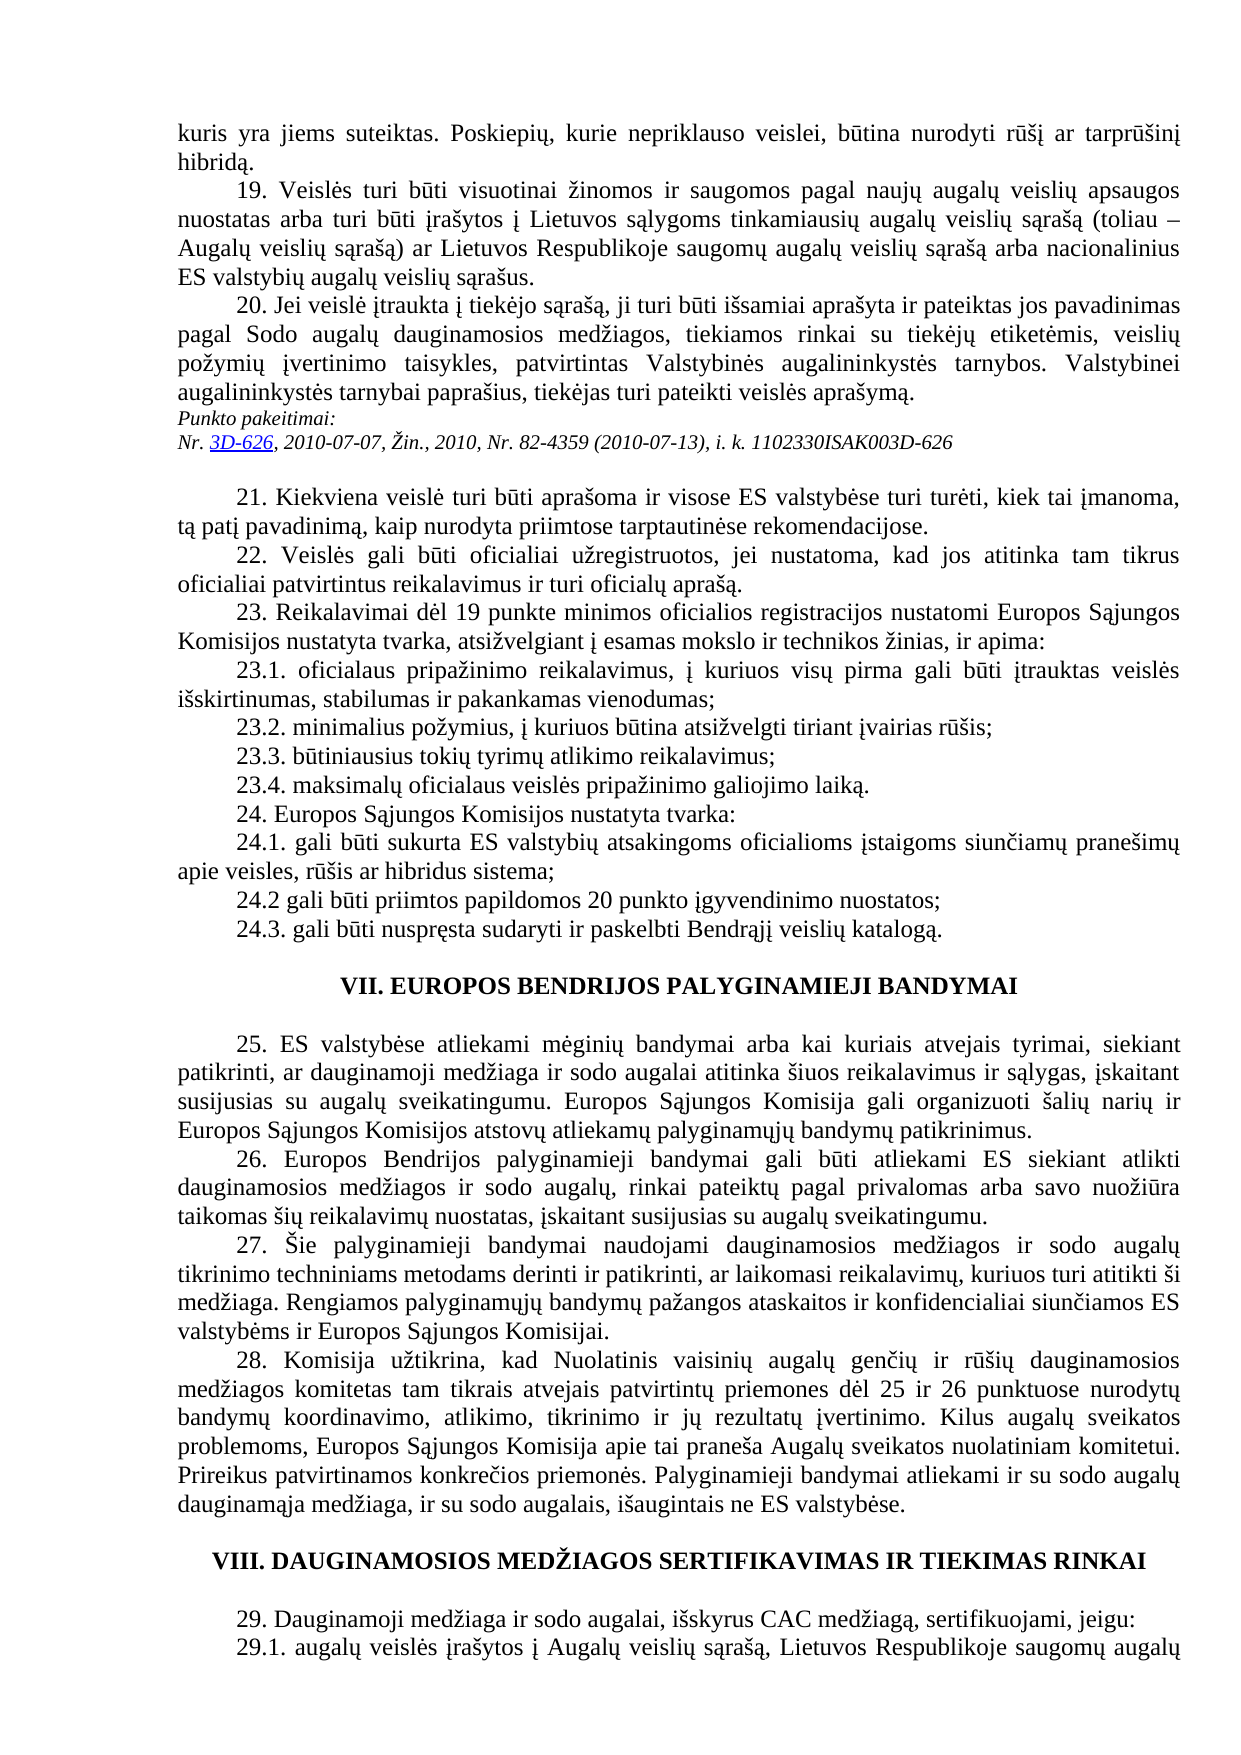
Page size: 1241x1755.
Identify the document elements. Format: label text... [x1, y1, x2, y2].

text 23.2. minimalius požymius, į kuriuos būtina atsižvelgti tiriant įvairias rūšis; [177, 712, 1181, 741]
text 29. Dauginamoji medžiaga ir sodo augalai, išskyrus CAC medžiagą, sertifikuojami, jeigu: [177, 1604, 1181, 1632]
text 24.1. gali būti sukurta ES valstybių atsakingoms oficialioms įstaigoms siunčiamų pranešimų apie veisles, rūšis ar hibridus sistema; [177, 827, 1181, 885]
text 23.4. maksimalų oficialaus veislės pripažinimo galiojimo laiką. [177, 770, 1181, 799]
text 25. ES valstybėse atliekami mėginių bandymai arba kai kuriais atvejais tyrimai, siekiant patikrinti, ar dauginamoji medžiaga ir sodo augalai atitinka šiuos reikalavimus ir sąlygas, įskaitant susijusias su augalų sveikatingumu. Europos Sąjungos Komisija gali organizuoti šalių narių ir Europos Sąjungos Komisijos atstovų atliekamų palyginamųjų bandymų patikrinimus. [177, 1029, 1181, 1144]
text 21. Kiekviena veislė turi būti aprašoma ir visose ES valstybėse turi turėti, kiek tai įmanoma, tą patį pavadinimą, kaip nurodyta priimtose tarptautinėse rekomendacijose. [177, 482, 1181, 540]
text VIII. DAUGINAMOSIOS MEDŽIAGOS SERTIFIKAVIMAS IR TIEKIMAS RINKAI [177, 1546, 1181, 1575]
text 24.2 gali būti priimtos papildomos 20 punkto įgyvendinimo nuostatos; [177, 885, 1181, 914]
text 23.1. oficialaus pripažinimo reikalavimus, į kuriuos visų pirma gali būti įtrauktas veislės išskirtinumas, stabilumas ir pakankamas vienodumas; [177, 655, 1181, 712]
text 24.3. gali būti nuspręsta sudaryti ir paskelbti Bendrąjį veislių katalogą. [177, 914, 1181, 942]
text 26. Europos Bendrijos palyginamieji bandymai gali būti atliekami ES siekiant atlikti dauginamosios medžiagos ir sodo augalų, rinkai pateiktų pagal privalomas arba savo nuožiūra taikomas šių reikalavimų nuostatas, įskaitant susijusias su augalų sveikatingumu. [177, 1144, 1181, 1230]
text 20. Jei veislė įtraukta į tiekėjo sąrašą, ji turi būti išsamiai aprašyta ir pateiktas jos pavadinimas pagal Sodo augalų dauginamosios medžiagos, tiekiamos rinkai su tiekėjų etiketėmis, veislių požymių įvertinimo taisykles, patvirtintas Valstybinės augalininkystės tarnybos. Valstybinei augalininkystės tarnybai paprašius, tiekėjas turi pateikti veislės aprašymą. [177, 291, 1181, 406]
text Nr. 3D-626, 2010-07-07, Žin., 2010, Nr. 82-4359 (2010-07-13), i. k. 1102330ISAK003D-626 [177, 430, 1181, 454]
text 28. Komisija užtikrina, kad Nuolatinis vaisinių augalų genčių ir rūšių dauginamosios medžiagos komitetas tam tikrais atvejais patvirtintų priemones dėl 25 ir 26 punktuose nurodytų bandymų koordinavimo, atlikimo, tikrinimo ir jų rezultatų įvertinimo. Kilus augalų sveikatos problemoms, Europos Sąjungos Komisija apie tai praneša Augalų sveikatos nuolatiniam komitetui. Prireikus patvirtinamos konkrečios priemonės. Palyginamieji bandymai atliekami ir su sodo augalų dauginamąja medžiaga, ir su sodo augalais, išaugintais ne ES valstybėse. [177, 1345, 1181, 1517]
text kuris yra jiems suteiktas. Poskiepių, kurie nepriklauso veislei, būtina nurodyti rūšį ar tarprūšinį hibridą. [177, 118, 1181, 176]
text 19. Veislės turi būti visuotinai žinomos ir saugomos pagal naujų augalų veislių apsaugos nuostatas arba turi būti įrašytos į Lietuvos sąlygoms tinkamiausių augalų veislių sąrašą (toliau – Augalų veislių sąrašą) ar Lietuvos Respublikoje saugomų augalų veislių sąrašą arba nacionalinius ES valstybių augalų veislių sąrašus. [177, 176, 1181, 291]
text VII. EUROPOS BENDRIJOS PALYGINAMIEJI BANDYMAI [177, 971, 1181, 1000]
text 22. Veislės gali būti oficialiai užregistruotos, jei nustatoma, kad jos atitinka tam tikrus oficialiai patvirtintus reikalavimus ir turi oficialų aprašą. [177, 540, 1181, 597]
text 23. Reikalavimai dėl 19 punkte minimos oficialios registracijos nustatomi Europos Sąjungos Komisijos nustatyta tvarka, atsižvelgiant į esamas mokslo ir technikos žinias, ir apima: [177, 597, 1181, 655]
text 27. Šie palyginamieji bandymai naudojami dauginamosios medžiagos ir sodo augalų tikrinimo techniniams metodams derinti ir patikrinti, ar laikomasi reikalavimų, kuriuos turi atitikti ši medžiaga. Rengiamos palyginamųjų bandymų pažangos ataskaitos ir konfidencialiai siunčiamos ES valstybėms ir Europos Sąjungos Komisijai. [177, 1230, 1181, 1345]
text 24. Europos Sąjungos Komisijos nustatyta tvarka: [177, 799, 1181, 827]
text Punkto pakeitimai: [177, 406, 1181, 430]
text 29.1. augalų veislės įrašytos į Augalų veislių sąrašą, Lietuvos Respublikoje saugomų augalų [177, 1632, 1181, 1661]
text 23.3. būtiniausius tokių tyrimų atlikimo reikalavimus; [177, 741, 1181, 770]
